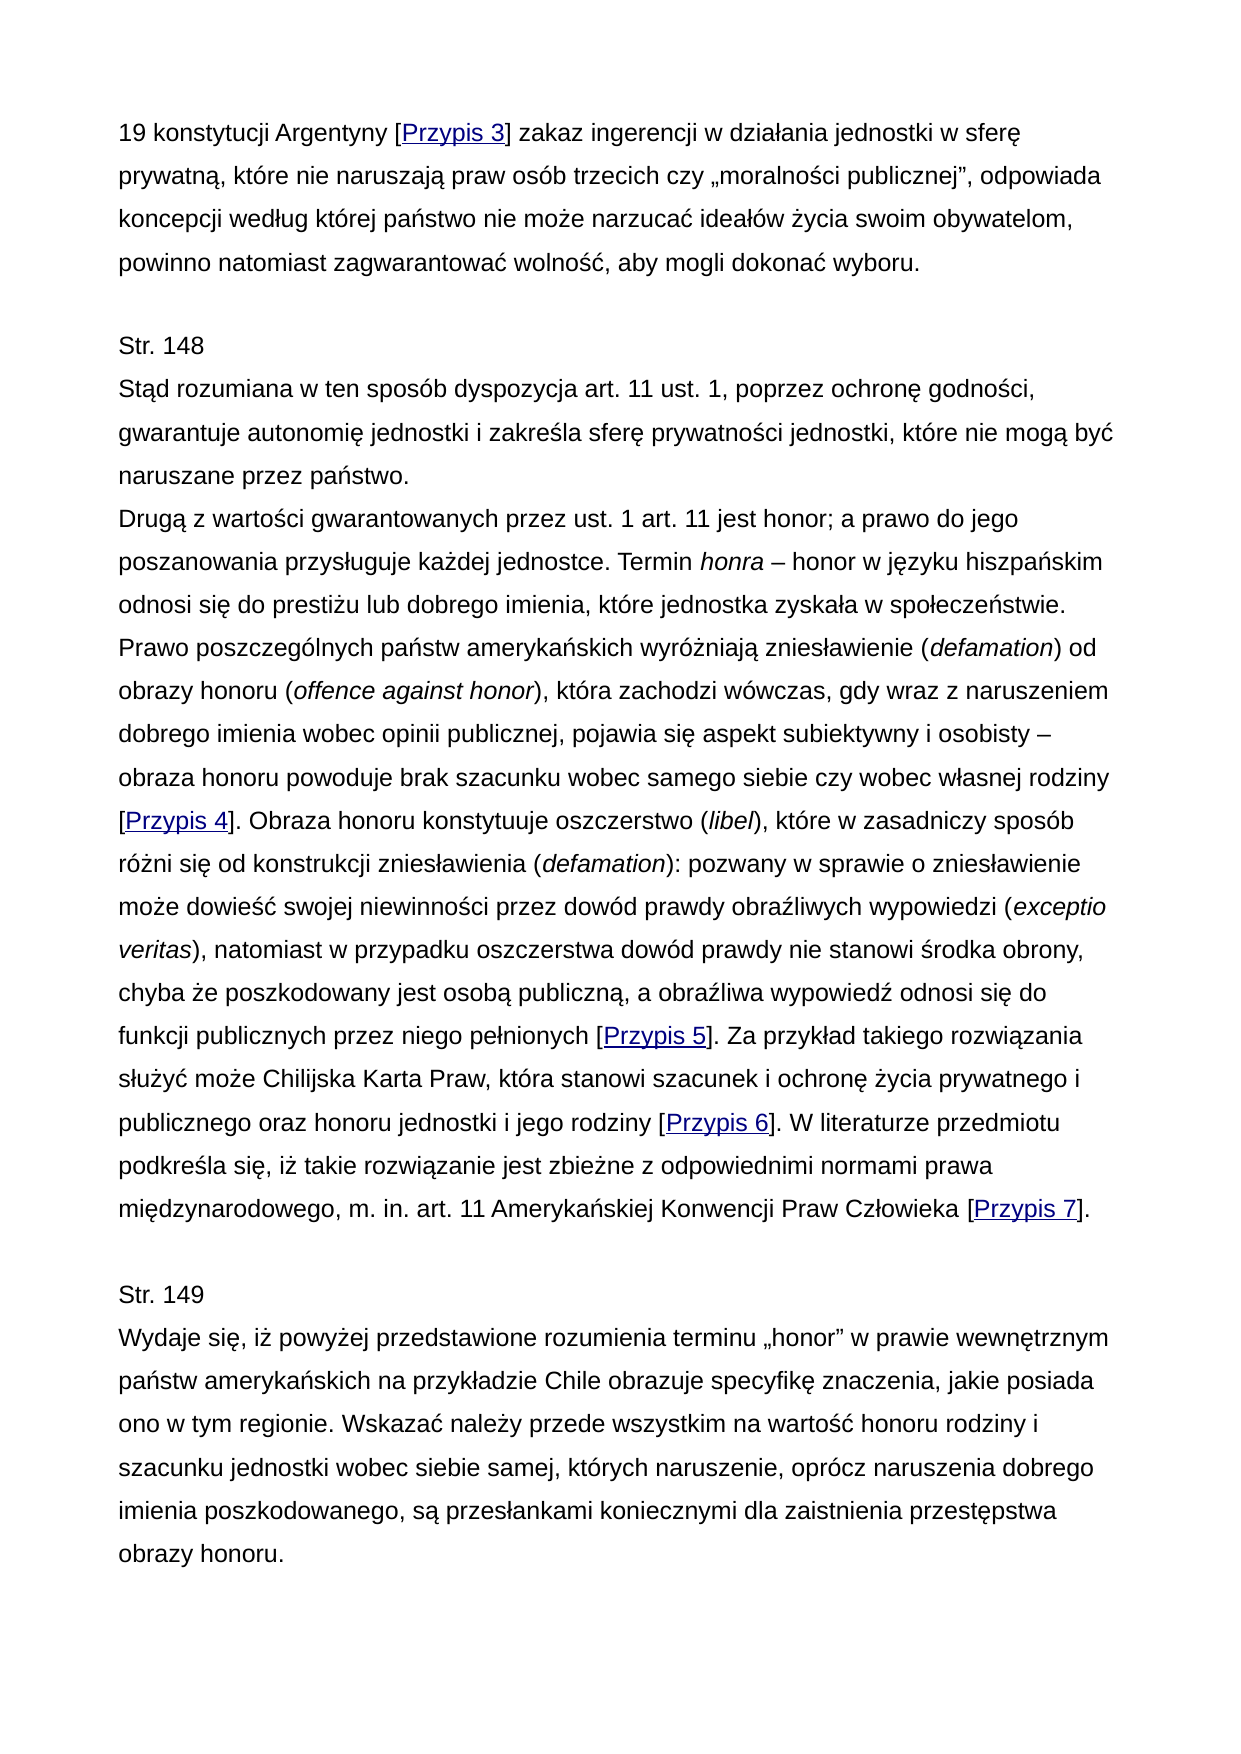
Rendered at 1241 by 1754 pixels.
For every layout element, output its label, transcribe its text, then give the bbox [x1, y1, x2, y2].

text Str. 149 [118, 1280, 1122, 1309]
text Str. 148 [118, 331, 1122, 360]
text Drugą z wartości gwarantowanych przez ust. 1 art. 11 jest honor; a prawo do jego poszanowania przysługuje każdej jednostce. Termin honra – honor w języku hiszpańskim odnosi się do prestiżu lub dobrego imienia, które jednostka zyskała w społeczeństwie. Prawo poszczególnych państw amerykańskich wyróżniają zniesławienie (defamation) od obrazy honoru (offence against honor), która zachodzi wówczas, gdy wraz z naruszeniem dobrego imienia wobec opinii publicznej, pojawia się aspekt subiektywny i osobisty – obraza honoru powoduje brak szacunku wobec samego siebie czy wobec własnej rodziny [Przypis 4]. Obraza honoru konstytuuje oszczerstwo (libel), które w zasadniczy sposób różni się od konstrukcji zniesławienia (defamation): pozwany w sprawie o zniesławienie może dowieść swojej niewinności przez dowód prawdy obraźliwych wypowiedzi (exceptio veritas), natomiast w przypadku oszczerstwa dowód prawdy nie stanowi środka obrony, chyba że poszkodowany jest osobą publiczną, a obraźliwa wypowiedź odnosi się do funkcji publicznych przez niego pełnionych [Przypis 5]. Za przykład takiego rozwiązania służyć może Chilijska Karta Praw, która stanowi szacunek i ochronę życia prywatnego i publicznego oraz honoru jednostki i jego rodziny [Przypis 6]. W literaturze przedmiotu podkreśla się, iż takie rozwiązanie jest zbieżne z odpowiednimi normami prawa międzynarodowego, m. in. art. 11 Amerykańskiej Konwencji Praw Człowieka [Przypis 7]. [118, 504, 1122, 1223]
text Stąd rozumiana w ten sposób dyspozycja art. 11 ust. 1, poprzez ochronę godności, gwarantuje autonomię jednostki i zakreśla sferę prywatności jednostki, które nie mogą być naruszane przez państwo. [118, 374, 1122, 489]
text Wydaje się, iż powyżej przedstawione rozumienia terminu „honor” w prawie wewnętrznym państw amerykańskich na przykładzie Chile obrazuje specyfikę znaczenia, jakie posiada ono w tym regionie. Wskazać należy przede wszystkim na wartość honoru rodziny i szacunku jednostki wobec siebie samej, których naruszenie, oprócz naruszenia dobrego imienia poszkodowanego, są przesłankami koniecznymi dla zaistnienia przestępstwa obrazy honoru. [118, 1323, 1122, 1568]
text 19 konstytucji Argentyny [Przypis 3] zakaz ingerencji w działania jednostki w sferę prywatną, które nie naruszają praw osób trzecich czy „moralności publicznej”, odpowiada koncepcji według której państwo nie może narzucać ideałów życia swoim obywatelom, powinno natomiast zagwarantować wolność, aby mogli dokonać wyboru. [118, 118, 1122, 276]
